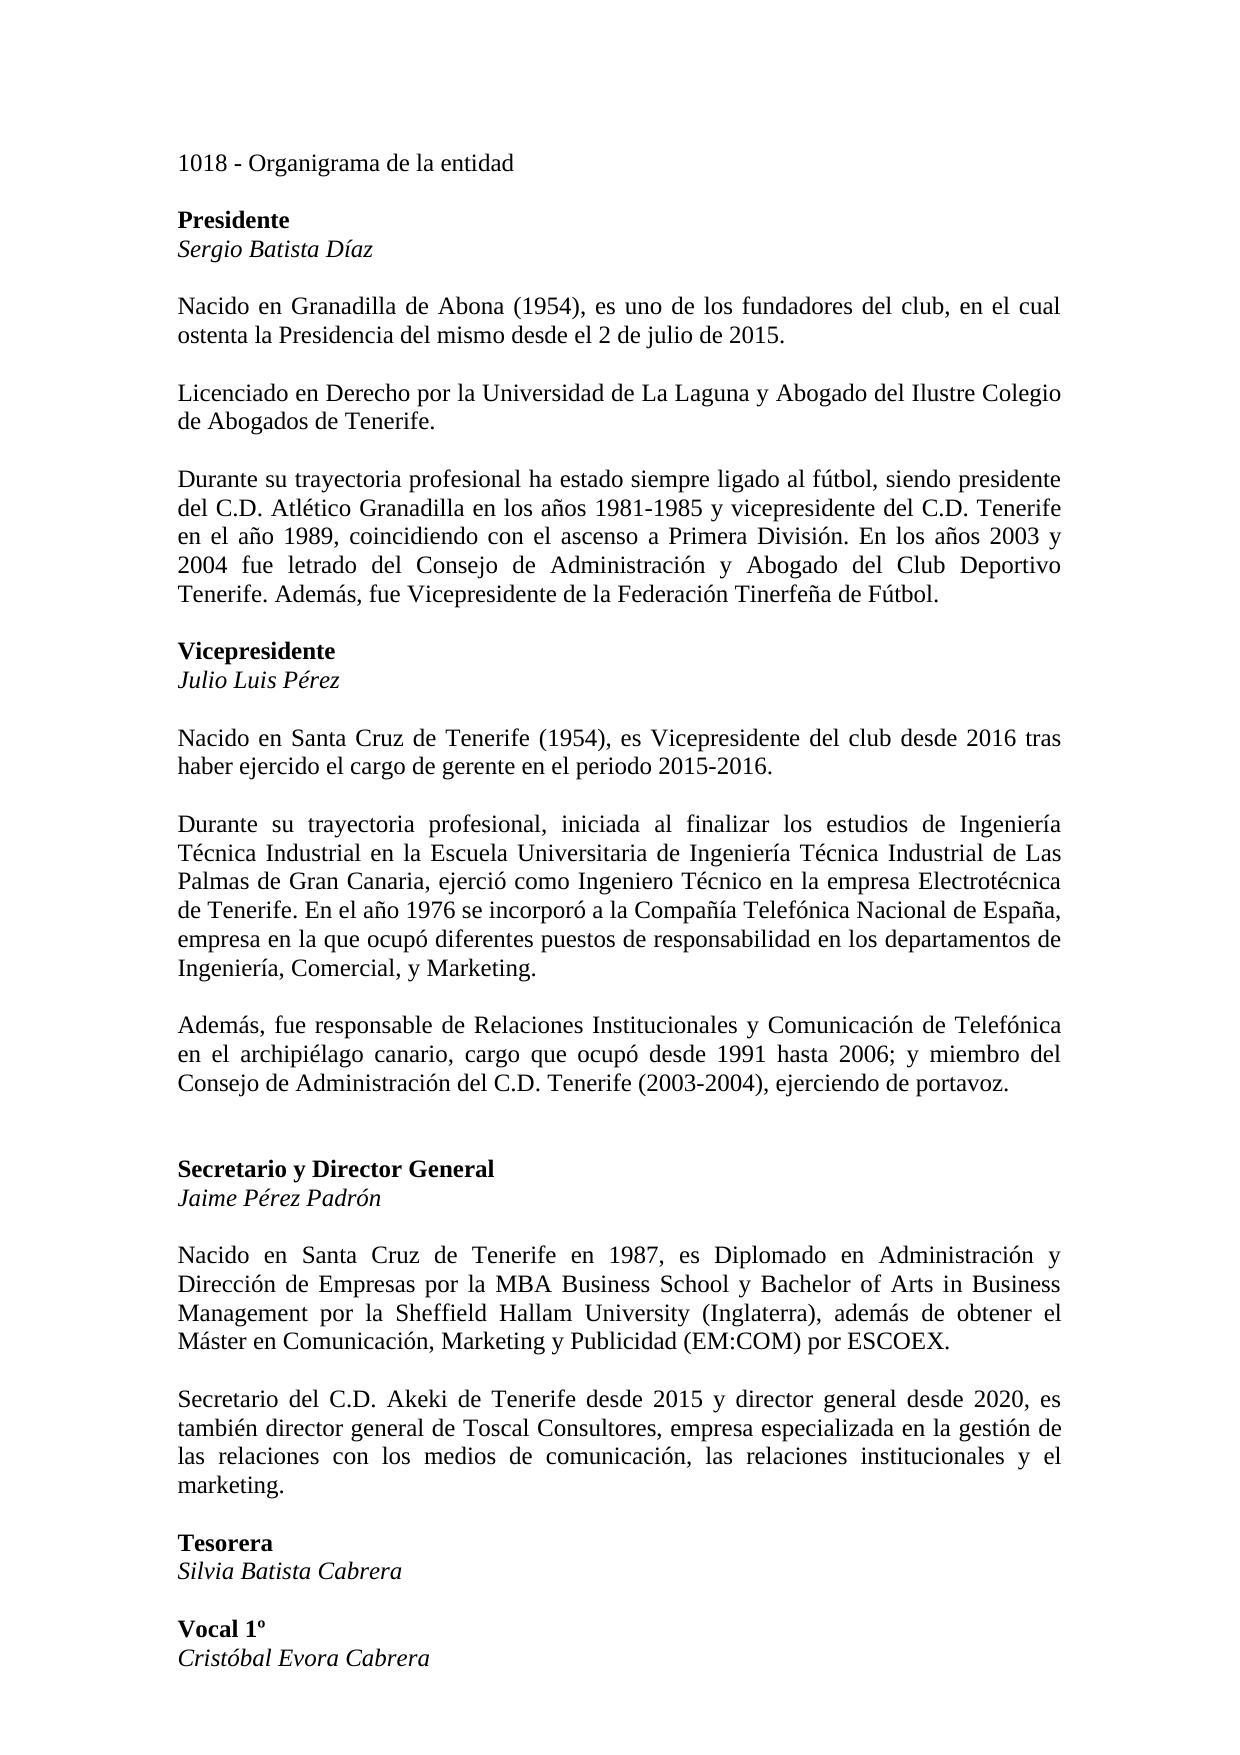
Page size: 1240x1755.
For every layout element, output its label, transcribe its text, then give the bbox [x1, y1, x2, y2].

text Durante su trayectoria profesional ha estado siempre ligado al fútbol, siendo presidente del C.D. Atlético Granadilla en los años 1981-1985 y vicepresidente del C.D. Tenerife en el año 1989, coincidiendo con el ascenso a Primera División. En los años 2003 y 2004 fue letrado del Consejo de Administración y Abogado del Club Deportivo Tenerife. Además, fue Vicepresidente de la Federación Tinerfeña de Fútbol. [177, 464, 1062, 608]
text Jaime Pérez Padrón [177, 1183, 1062, 1211]
text Tesorera [177, 1528, 1062, 1556]
text Sergio Batista Díaz [177, 234, 1062, 263]
text 1018 - Organigrama de la entidad [177, 148, 1062, 176]
text Nacido en Granadilla de Abona (1954), es uno de los fundadores del club, en el cual ostenta la Presidencia del mismo desde el 2 de julio de 2015. [177, 291, 1062, 349]
text Licenciado en Derecho por la Universidad de La Laguna y Abogado del Ilustre Colegio de Abogados de Tenerife. [177, 378, 1062, 435]
text Secretario del C.D. Akeki de Tenerife desde 2015 y director general desde 2020, es también director general de Toscal Consultores, empresa especializada en la gestión de las relaciones con los medios de comunicación, las relaciones institucionales y el marketing. [177, 1384, 1062, 1499]
text Vocal 1º [177, 1614, 1062, 1643]
text Nacido en Santa Cruz de Tenerife en 1987, es Diplomado en Administración y Dirección de Empresas por la MBA Business School y Bachelor of Arts in Business Management por la Sheffield Hallam University (Inglaterra), además de obtener el Máster en Comunicación, Marketing y Publicidad (EM:COM) por ESCOEX. [177, 1240, 1062, 1355]
text Secretario y Director General [177, 1154, 1062, 1183]
text Además, fue responsable de Relaciones Institucionales y Comunicación de Telefónica en el archipiélago canario, cargo que ocupó desde 1991 hasta 2006; y miembro del Consejo de Administración del C.D. Tenerife (2003-2004), ejerciendo de portavoz. [177, 1010, 1062, 1096]
text Durante su trayectoria profesional, iniciada al finalizar los estudios de Ingeniería Técnica Industrial en la Escuela Universitaria de Ingeniería Técnica Industrial de Las Palmas de Gran Canaria, ejerció como Ingeniero Técnico en la empresa Electrotécnica de Tenerife. En el año 1976 se incorporó a la Compañía Telefónica Nacional de España, empresa en la que ocupó diferentes puestos de responsabilidad en los departamentos de Ingeniería, Comercial, y Marketing. [177, 809, 1062, 981]
text Vicepresidente [177, 636, 1062, 665]
text Silvia Batista Cabrera [177, 1556, 1062, 1585]
text Nacido en Santa Cruz de Tenerife (1954), es Vicepresidente del club desde 2016 tras haber ejercido el cargo de gerente en el periodo 2015-2016. [177, 723, 1062, 780]
text Julio Luis Pérez [177, 665, 1062, 694]
text Presidente [177, 205, 1062, 234]
text Cristóbal Evora Cabrera [177, 1643, 1062, 1671]
